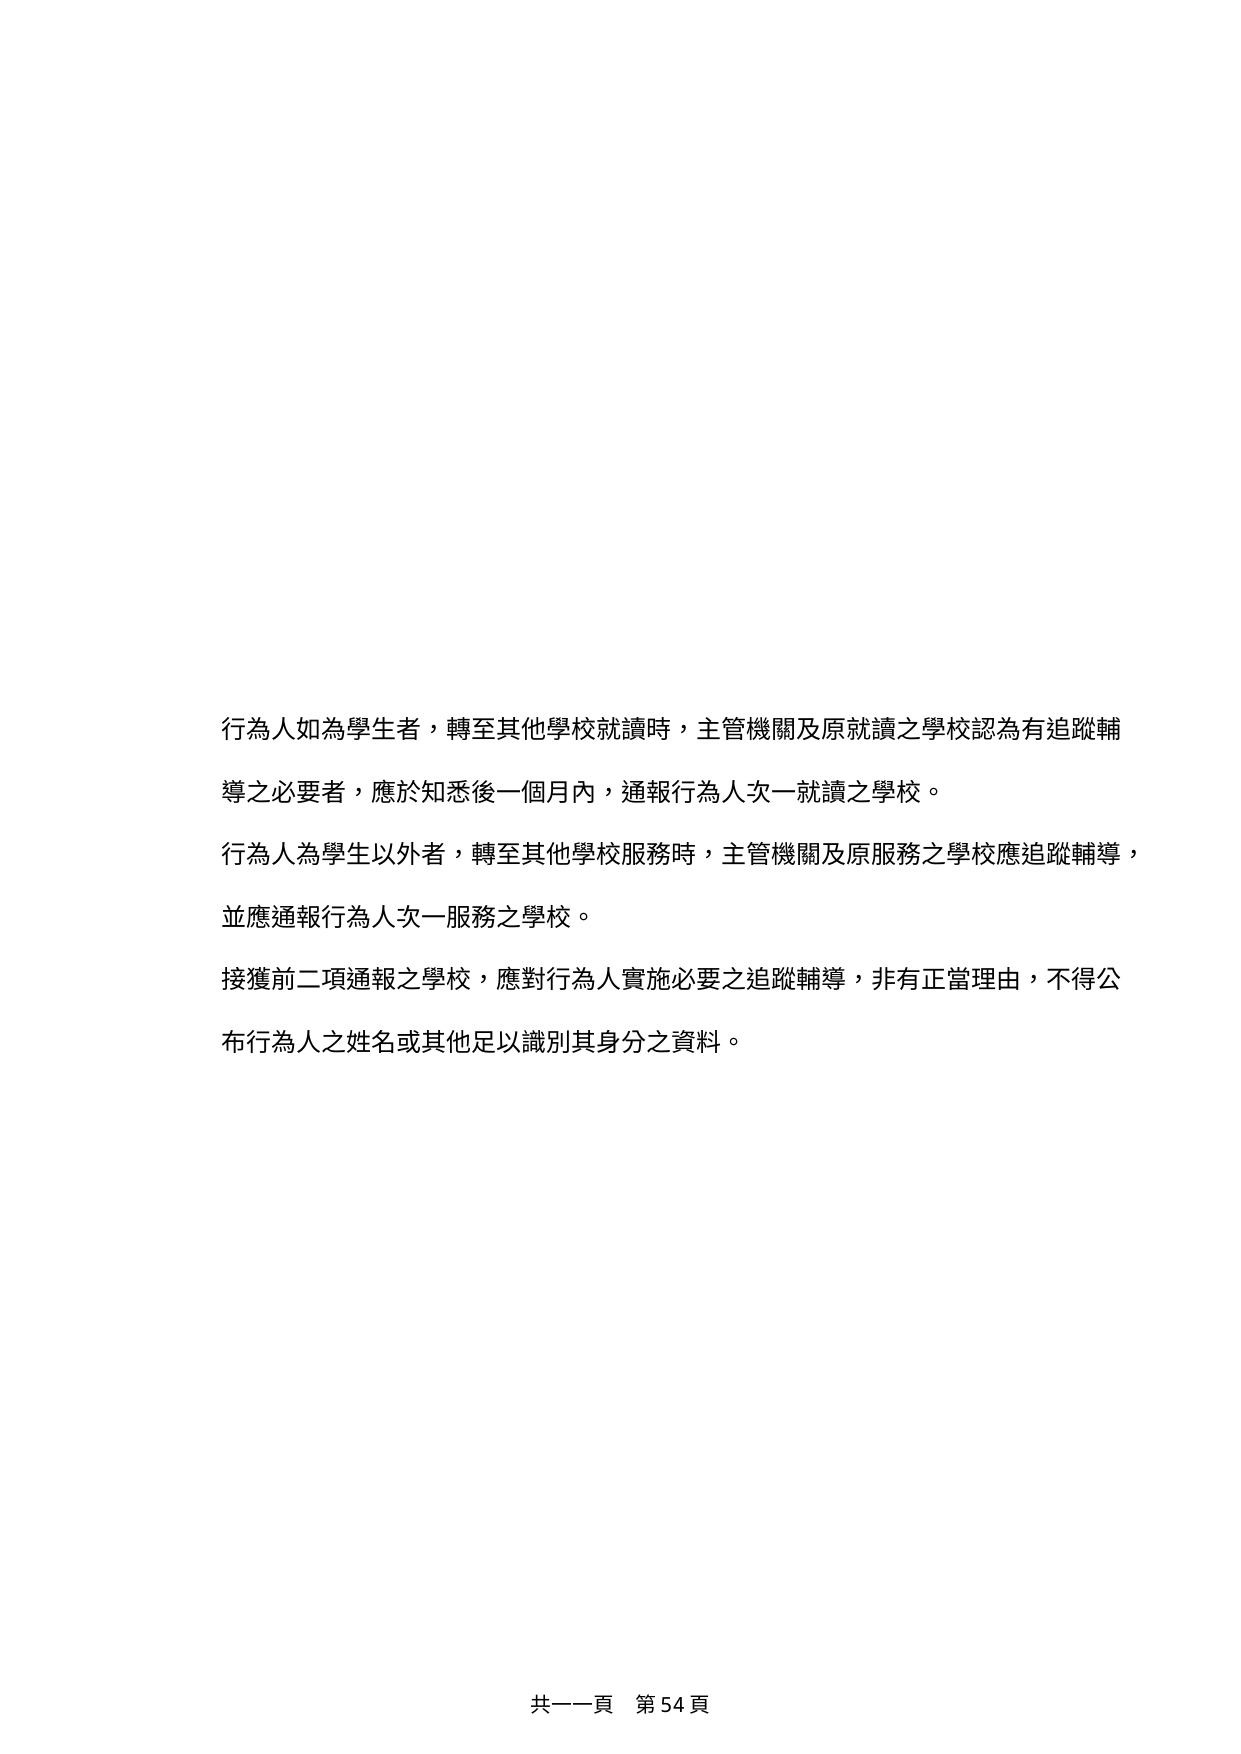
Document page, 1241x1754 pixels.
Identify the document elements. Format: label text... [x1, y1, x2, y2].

text 接獲前二項通報之學校，應對行為人實施必要之追蹤輔導，非有正當理由，不得公布行為人之姓名或其他足以識別其身分之資料。 [221, 936, 1122, 1061]
text 行為人為學生以外者，轉至其他學校服務時，主管機關及原服務之學校應追蹤輔導，並應通報行為人次一服務之學校。 [221, 811, 1122, 936]
text 行為人如為學生者，轉至其他學校就讀時，主管機關及原就讀之學校認為有追蹤輔導之必要者，應於知悉後一個月內，通報行為人次一就讀之學校。 [221, 686, 1122, 811]
